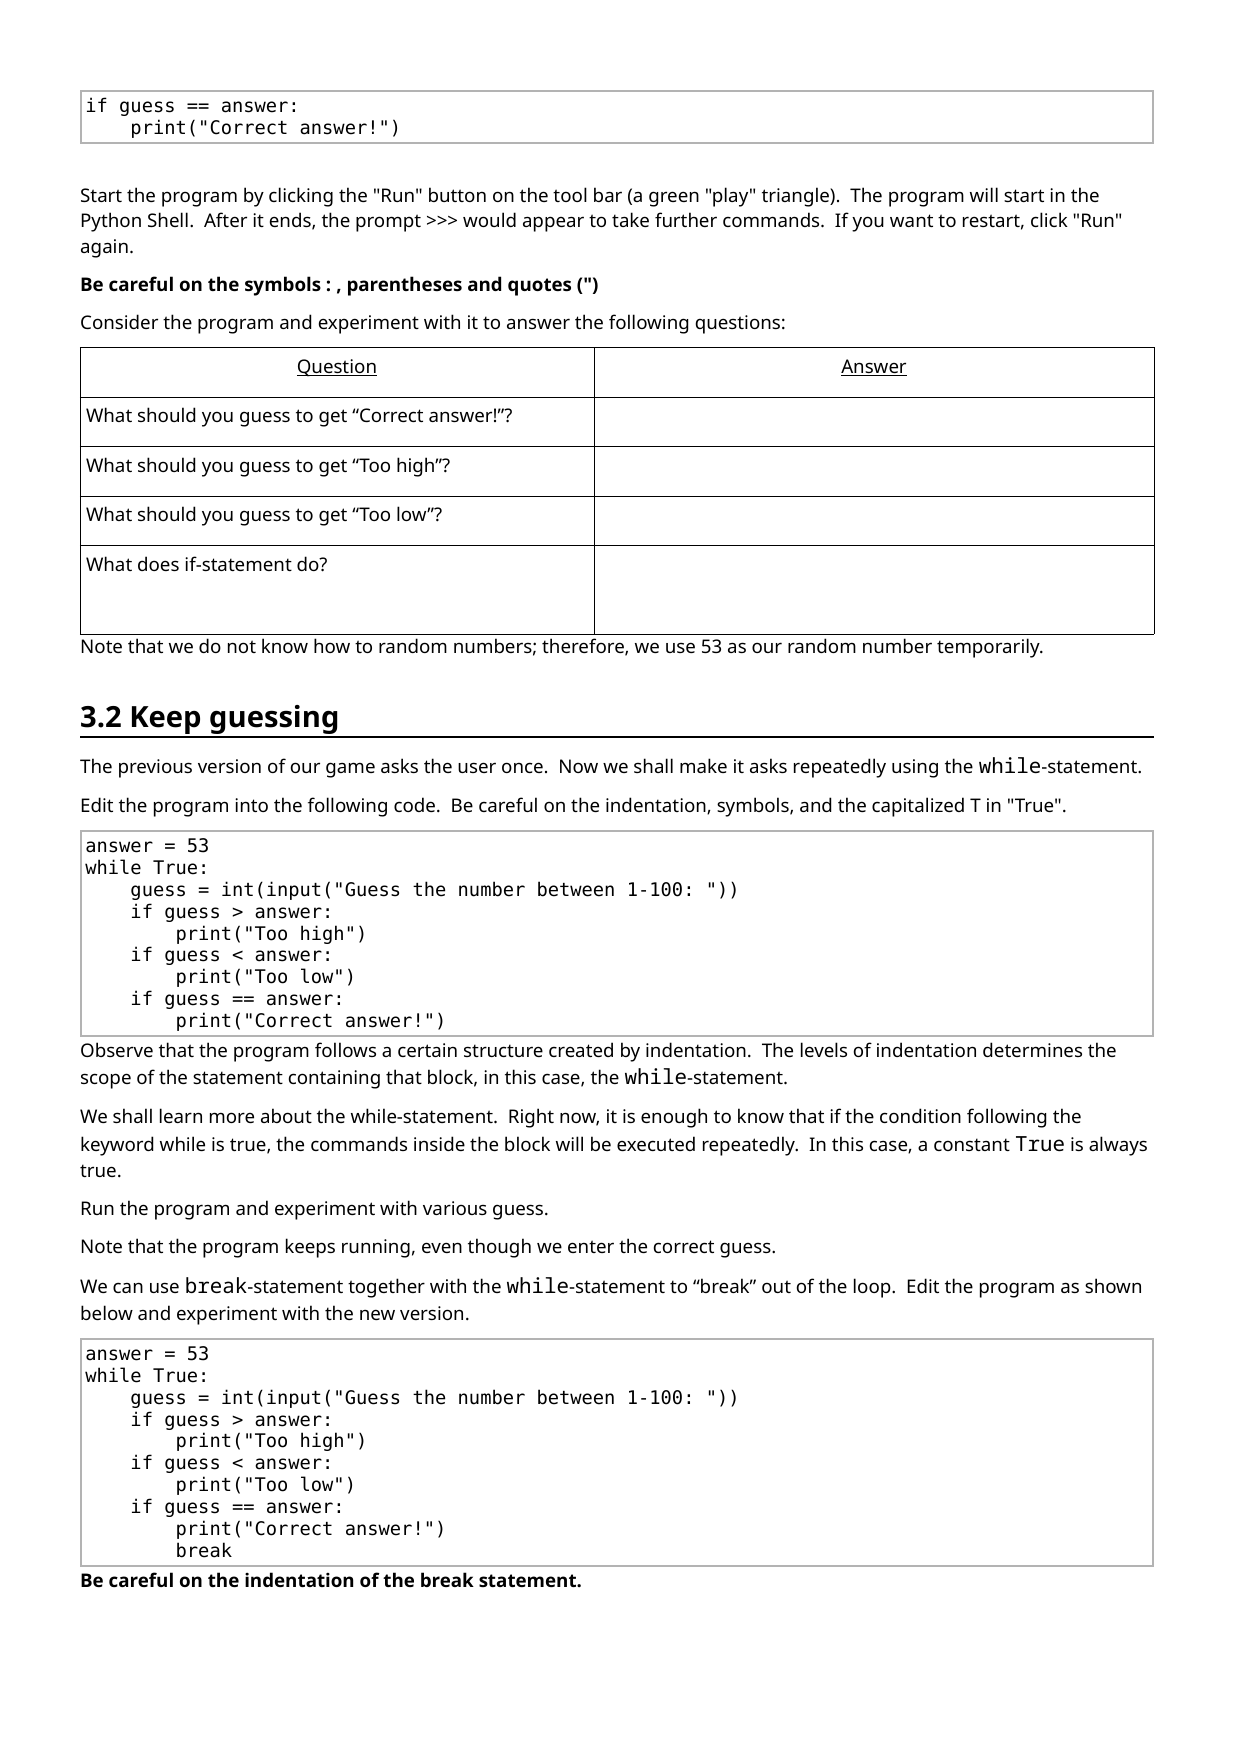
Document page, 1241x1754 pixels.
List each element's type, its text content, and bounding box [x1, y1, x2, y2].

text Note that the program keeps running, even though we enter the correct guess. [80, 1233, 1154, 1259]
subtitle 3.2 Keep guessing [80, 697, 1154, 736]
text Observe that the program follows a certain structure created by indentation. The levels of indentation determines the scope of the statement containing that block, in this case, the while-statement. [80, 1037, 1154, 1091]
table_cell [595, 447, 1154, 496]
text We shall learn more about the while-statement. Right now, it is enough to know that if the condition following the keyword while is true, the commands inside the block will be executed repeatedly. In this case, a constant True is always true. [80, 1103, 1154, 1183]
table_cell What does if-statement do? [81, 546, 594, 633]
text The previous version of our game asks the user once. Now we shall make it asks repeatedly using the while-statement. [80, 751, 1154, 779]
text Be careful on the symbols : , parentheses and quotes (") [80, 271, 1154, 297]
text Run the program and experiment with various guess. [80, 1195, 1154, 1221]
text Start the program by clicking the "Run" button on the tool bar (a green "play" triangle). The program will start in the Python Shell. After it ends, the prompt >>> would appear to take further commands. If you want to restart, click "Run" again. [80, 182, 1154, 258]
table_cell What should you guess to get “Correct answer!”? [81, 398, 594, 446]
text print("Too high") [82, 1425, 1152, 1447]
text print("Correct answer!") [82, 112, 1152, 142]
text answer = 53 [82, 1340, 1152, 1360]
text We can use break-statement together with the while-statement to “break” out of the loop. Edit the program as shown below and experiment with the new version. [80, 1271, 1154, 1325]
text print("Too low") [82, 1469, 1152, 1491]
text guess = int(input("Guess the number between 1-100: ")) [82, 874, 1152, 896]
text if guess == answer: [82, 92, 1152, 112]
text if guess > answer: [82, 896, 1152, 917]
text while True: [82, 852, 1152, 874]
table_cell What should you guess to get “Too high”? [81, 447, 594, 496]
table_cell What should you guess to get “Too low”? [81, 497, 594, 545]
text if guess < answer: [82, 1447, 1152, 1469]
text print("Correct answer!") [82, 1513, 1152, 1535]
table_cell [595, 398, 1154, 446]
table_header Question [81, 348, 594, 397]
text Be careful on the indentation of the break statement. [80, 1567, 1154, 1592]
text Note that we do not know how to random numbers; therefore, we use 53 as our random number temporarily. [80, 635, 1154, 659]
text answer = 53 [82, 832, 1152, 852]
text break [82, 1535, 1152, 1565]
table_header Answer [595, 348, 1154, 397]
text print("Too high") [82, 917, 1152, 939]
text if guess == answer: [82, 1491, 1152, 1513]
table_cell [595, 497, 1154, 545]
text if guess < answer: [82, 939, 1152, 961]
text if guess == answer: [82, 983, 1152, 1005]
text print("Too low") [82, 961, 1152, 983]
text while True: [82, 1360, 1152, 1382]
text print("Correct answer!") [82, 1005, 1152, 1035]
text Consider the program and experiment with it to answer the following questions: [80, 309, 1154, 334]
table_cell [595, 546, 1154, 633]
text Edit the program into the following code. Be careful on the indentation, symbols, and the capitalized T in "True". [80, 792, 1154, 817]
text if guess > answer: [82, 1403, 1152, 1425]
text guess = int(input("Guess the number between 1-100: ")) [82, 1382, 1152, 1403]
